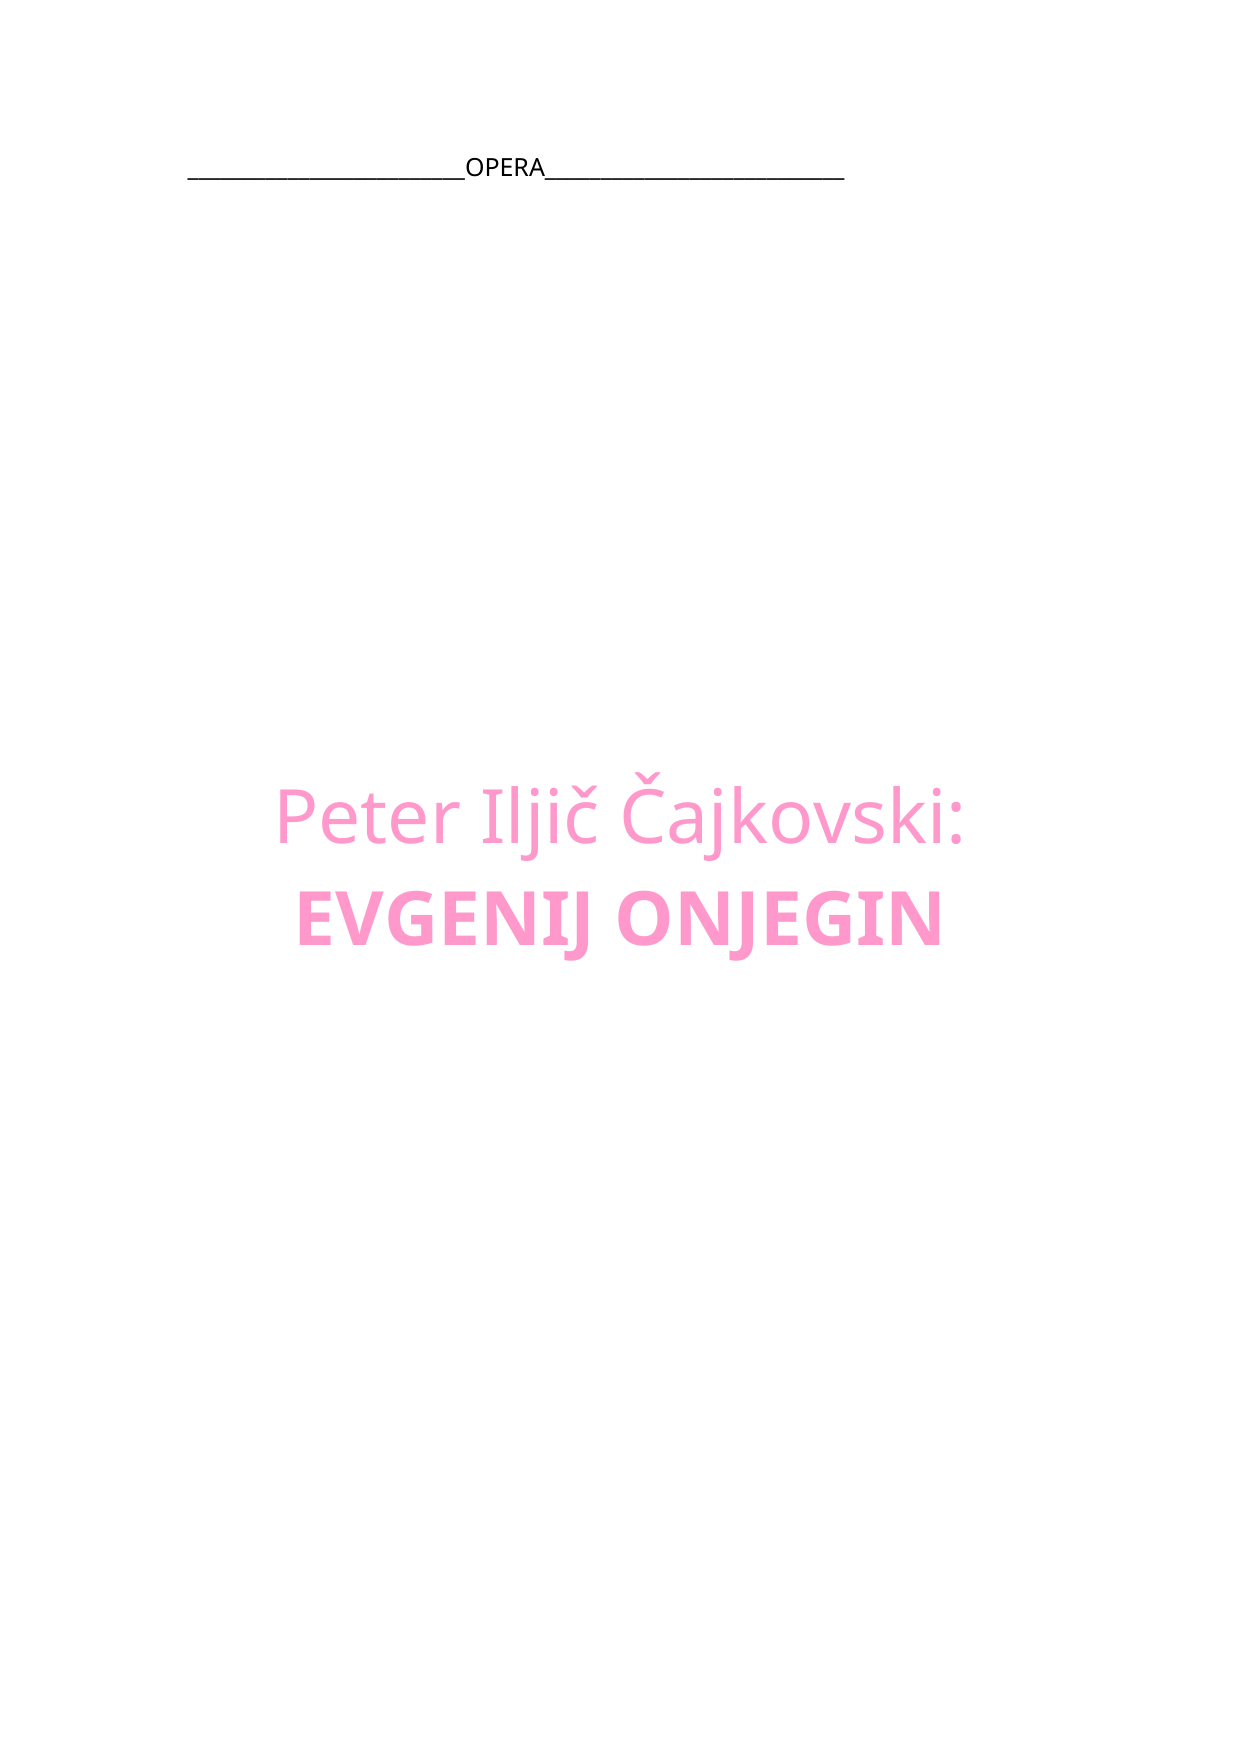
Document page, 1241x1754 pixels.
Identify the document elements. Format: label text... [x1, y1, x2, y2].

title Peter Iljič Čajkovski: [187, 763, 1053, 865]
text _________________________OPERA___________________________ [187, 150, 1053, 184]
title EVGENIJ ONJEGIN [187, 865, 1053, 967]
